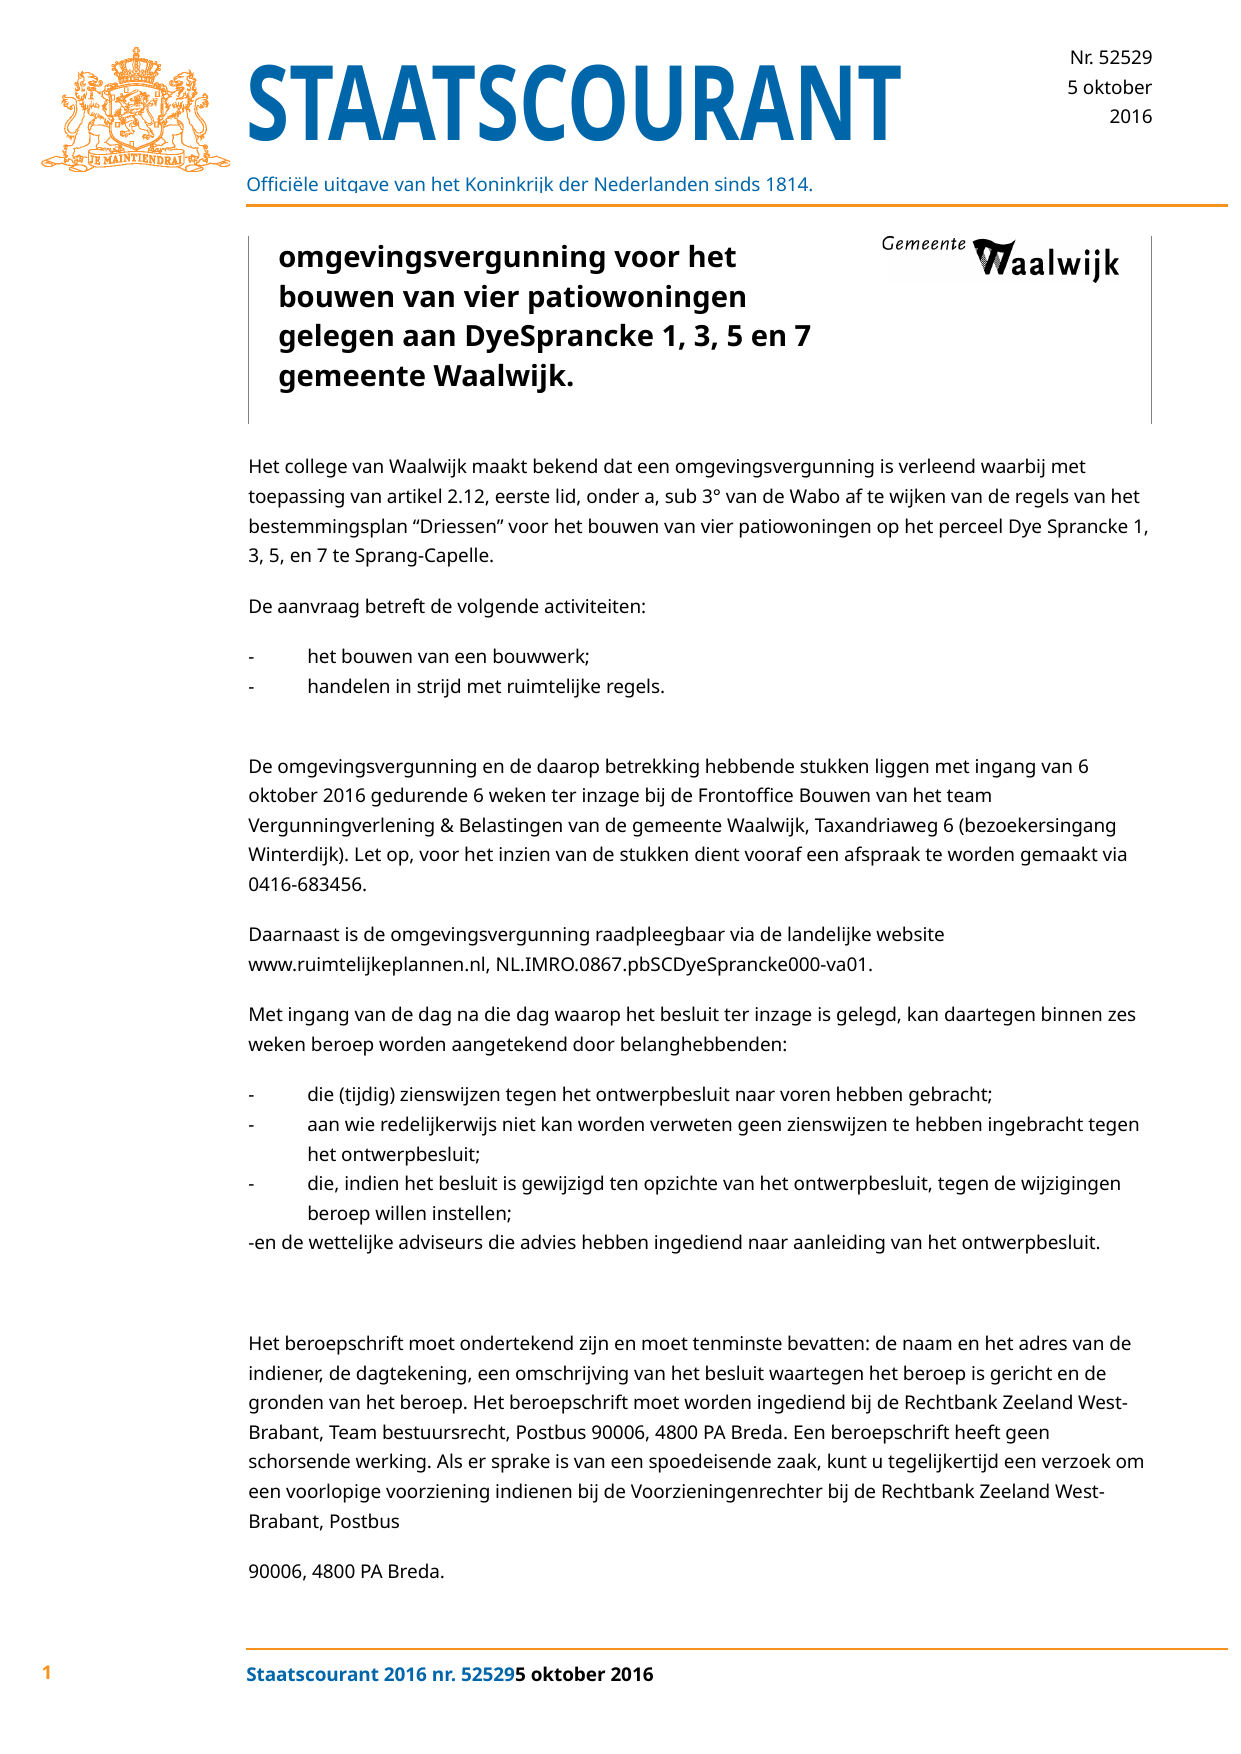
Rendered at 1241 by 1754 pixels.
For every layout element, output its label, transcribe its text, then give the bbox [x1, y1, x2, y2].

text Daarnaast is de omgevingsvergunning raadpleegbaar via de landelijke website www.ruimtelijkeplannen.nl, NL.IMRO.0867.pbSCDyeSprancke000-va01. [248, 922, 1152, 977]
list handelen in strijd met ruimtelijke regels. [248, 673, 1152, 698]
text Met ingang van de dag na die dag waarop het besluit ter inzage is gelegd, kan daartegen binnen zes weken beroep worden aangetekend door belanghebbenden: [248, 1002, 1152, 1057]
text Het college van Waalwijk maakt bekend dat een omgevingsvergunning is verleend waarbij met toepassing van artikel 2.12, eerste lid, onder a, sub 3° van de Wabo af te wijken van de regels van het bestemmingsplan “Driessen” voor het bouwen van vier patiowoningen op het perceel Dye Sprancke 1, 3, 5, en 7 te Sprang-Capelle. [248, 454, 1152, 568]
list die, indien het besluit is gewijzigd ten opzichte van het ontwerpbesluit, tegen de wijzigingen beroep willen instellen; [248, 1170, 1152, 1226]
list aan wie redelijkerwijs niet kan worden verweten geen zienswijzen te hebben ingebracht tegen het ontwerpbesluit; [248, 1111, 1152, 1166]
text -en de wettelijke adviseurs die advies hebben ingediend naar aanleiding van het ontwerpbesluit. [248, 1229, 1152, 1255]
text De omgevingsvergunning en de daarop betrekking hebbende stukken liggen met ingang van 6 oktober 2016 gedurende 6 weken ter inzage bij de Frontoffice Bouwen van het team Vergunningverlening & Belastingen van de gemeente Waalwijk, Taxandriaweg 6 (bezoekersingang Winterdijk). Let op, voor het inzien van de stukken dient vooraf een afspraak te worden gemaakt via 0416-683456. [248, 753, 1152, 897]
text De aanvraag betreft de volgende activiteiten: [248, 593, 1152, 618]
list het bouwen van een bouwwerk; [248, 643, 1152, 669]
picture [41, 47, 231, 172]
list die (tijdig) zienswijzen tegen het ontwerpbesluit naar voren hebben gebracht; [248, 1082, 1152, 1107]
picture [882, 236, 1119, 283]
table_header omgevingsvergunning voor het bouwen van vier patiowoningen gelegen aan DyeSprancke 1, 3, 5 en 7 gemeente Waalwijk. [249, 236, 850, 424]
text Het beroepschrift moet ondertekend zijn en moet tenminste bevatten: de naam en het adres van de indiener, de dagtekening, een omschrijving van het besluit waartegen het beroep is gericht en de gronden van het beroep. Het beroepschrift moet worden ingediend bij de Rechtbank Zeeland West-Brabant, Team bestuursrecht, Postbus 90006, 4800 PA Breda. Een beroepschrift heeft geen schorsende werking. Als er sprake is van een spoedeisende zaak, kunt u tegelijkertijd een verzoek om een voorlopige voorziening indienen bij de Voorzieningenrechter bij de Rechtbank Zeeland West-Brabant, Postbus [248, 1330, 1152, 1533]
table_header [850, 236, 1151, 424]
text 90006, 4800 PA Breda. [248, 1558, 1152, 1584]
